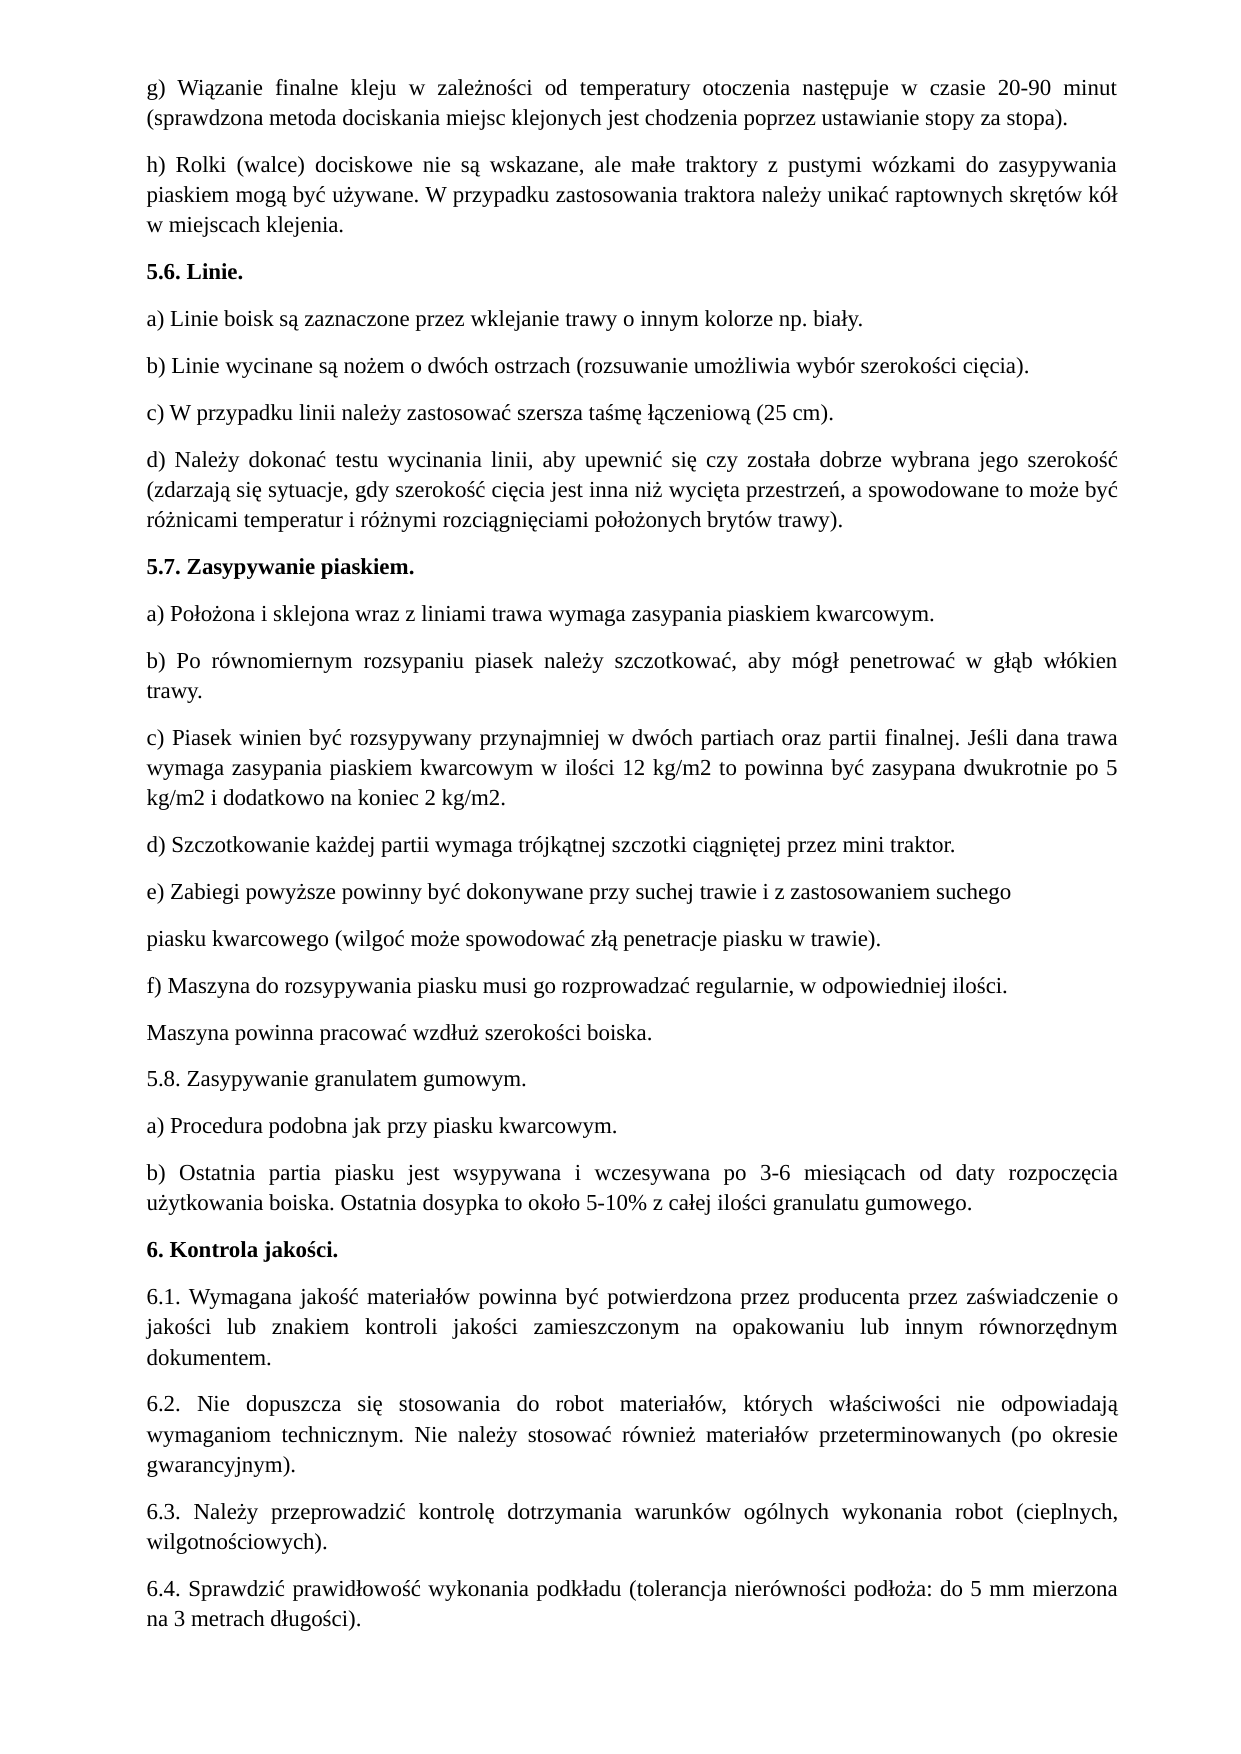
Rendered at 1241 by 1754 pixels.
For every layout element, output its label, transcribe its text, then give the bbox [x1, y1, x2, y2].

text piasku kwarcowego (wilgoć może spowodować złą penetracje piasku w trawie). [146, 925, 1119, 951]
text 6.1. Wymagana jakość materiałów powinna być potwierdzona przez producenta przez zaświadczenie o jakości lub znakiem kontroli jakości zamieszczonym na opakowaniu lub innym równorzędnym dokumentem. [146, 1283, 1119, 1370]
text 5.6. Linie. [146, 258, 1119, 284]
text 6. Kontrola jakości. [146, 1236, 1119, 1263]
text h) Rolki (walce) dociskowe nie są wskazane, ale małe traktory z pustymi wózkami do zasypywania piaskiem mogą być używane. W przypadku zastosowania traktora należy unikać raptownych skrętów kół w miejscach klejenia. [146, 151, 1119, 238]
text 6.4. Sprawdzić prawidłowość wykonania podkładu (tolerancja nierówności podłoża: do 5 mm mierzona na 3 metrach długości). [146, 1575, 1119, 1631]
text f) Maszyna do rozsypywania piasku musi go rozprowadzać regularnie, w odpowiedniej ilości. [146, 972, 1119, 998]
text b) Po równomiernym rozsypaniu piasek należy szczotkować, aby mógł penetrować w głąb włókien trawy. [146, 647, 1119, 703]
text 5.7. Zasypywanie piaskiem. [146, 553, 1119, 579]
text d) Należy dokonać testu wycinania linii, aby upewnić się czy została dobrze wybrana jego szerokość (zdarzają się sytuacje, gdy szerokość cięcia jest inna niż wycięta przestrzeń, a spowodowane to może być różnicami temperatur i różnymi rozciągnięciami położonych brytów trawy). [146, 446, 1119, 532]
text 6.3. Należy przeprowadzić kontrolę dotrzymania warunków ogólnych wykonania robot (cieplnych, wilgotnościowych). [146, 1498, 1119, 1554]
text d) Szczotkowanie każdej partii wymaga trójkątnej szczotki ciągniętej przez mini traktor. [146, 831, 1119, 857]
text c) W przypadku linii należy zastosować szersza taśmę łączeniową (25 cm). [146, 399, 1119, 425]
text g) Wiązanie finalne kleju w zależności od temperatury otoczenia następuje w czasie 20-90 minut (sprawdzona metoda dociskania miejsc klejonych jest chodzenia poprzez ustawianie stopy za stopa). [146, 74, 1119, 130]
text c) Piasek winien być rozsypywany przynajmniej w dwóch partiach oraz partii finalnej. Jeśli dana trawa wymaga zasypania piaskiem kwarcowym w ilości 12 kg/m2 to powinna być zasypana dwukrotnie po 5 kg/m2 i dodatkowo na koniec 2 kg/m2. [146, 724, 1119, 811]
text b) Ostatnia partia piasku jest wsypywana i wczesywana po 3-6 miesiącach od daty rozpoczęcia użytkowania boiska. Ostatnia dosypka to około 5-10% z całej ilości granulatu gumowego. [146, 1159, 1119, 1216]
text b) Linie wycinane są nożem o dwóch ostrzach (rozsuwanie umożliwia wybór szerokości cięcia). [146, 352, 1119, 378]
text a) Procedura podobna jak przy piasku kwarcowym. [146, 1112, 1119, 1139]
text 6.2. Nie dopuszcza się stosowania do robot materiałów, których właściwości nie odpowiadają wymaganiom technicznym. Nie należy stosować również materiałów przeterminowanych (po okresie gwarancyjnym). [146, 1390, 1119, 1477]
text Maszyna powinna pracować wzdłuż szerokości boiska. [146, 1018, 1119, 1045]
text a) Położona i sklejona wraz z liniami trawa wymaga zasypania piaskiem kwarcowym. [146, 600, 1119, 626]
text a) Linie boisk są zaznaczone przez wklejanie trawy o innym kolorze np. biały. [146, 305, 1119, 331]
text e) Zabiegi powyższe powinny być dokonywane przy suchej trawie i z zastosowaniem suchego [146, 878, 1119, 904]
text 5.8. Zasypywanie granulatem gumowym. [146, 1065, 1119, 1092]
